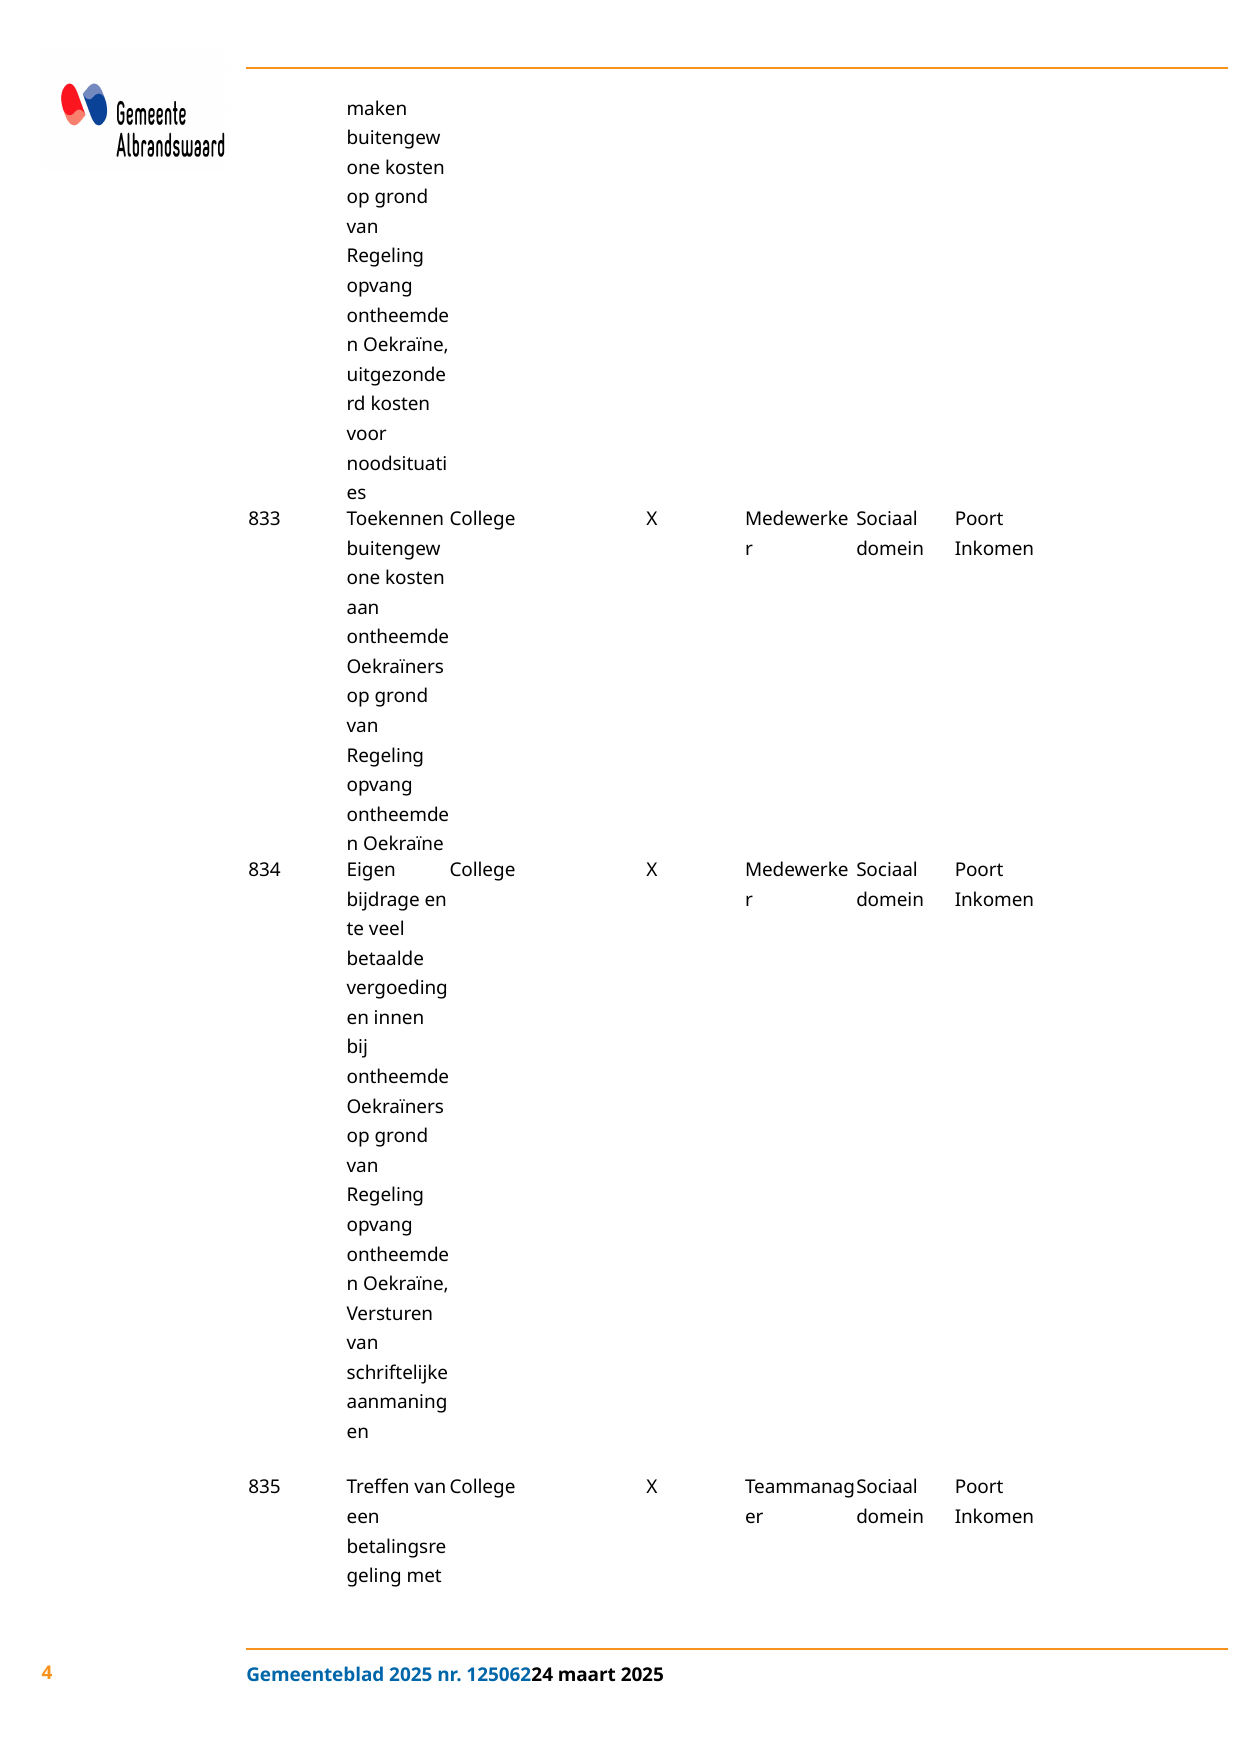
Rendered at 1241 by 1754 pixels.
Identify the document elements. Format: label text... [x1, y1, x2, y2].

table_cell [646, 95, 745, 505]
table_cell Toekennen buitengewone kosten aan ontheemde Oekraïners op grond van Regeling opvang ontheemden Oekraïne [346, 505, 449, 856]
table_cell maken buitengewone kosten op grond van Regeling opvang ontheemden Oekraïne, uitgezonderd kosten voor noodsituaties [346, 95, 449, 505]
picture [41, 47, 231, 172]
table_cell X [646, 505, 745, 856]
table_cell College [449, 1474, 548, 1588]
table_cell [1053, 95, 1152, 505]
table_cell [1053, 856, 1152, 1474]
table_cell [856, 95, 954, 505]
table_cell X [646, 1474, 745, 1588]
table_cell Poort Inkomen [955, 1474, 1053, 1588]
table_cell Eigen bijdrage en te veel betaalde vergoedingen innen bij ontheemde Oekraïners op grond van Regeling opvang ontheemden Oekraïne, Versturen van schriftelijke aanmaningen [346, 856, 449, 1474]
table_cell [548, 505, 646, 856]
table_cell Sociaal domein [856, 1474, 954, 1588]
table_cell Treffen van een betalingsregeling met [346, 1474, 449, 1588]
table_cell [548, 856, 646, 1474]
table_cell 835 [248, 1474, 346, 1588]
table_cell [548, 95, 646, 505]
table_cell Teammanager [745, 1474, 856, 1588]
table_cell College [449, 505, 548, 856]
table_cell [548, 1474, 646, 1588]
table_cell Sociaal domein [856, 505, 954, 856]
table_cell [745, 95, 856, 505]
table_cell [1053, 1474, 1152, 1588]
table_cell X [646, 856, 745, 1474]
table_cell [955, 95, 1053, 505]
table_cell Poort Inkomen [955, 505, 1053, 856]
table_cell Medewerker [745, 856, 856, 1474]
table_cell [449, 95, 548, 505]
table_cell Sociaal domein [856, 856, 954, 1474]
table_cell [1053, 505, 1152, 856]
table_cell Medewerker [745, 505, 856, 856]
table_cell College [449, 856, 548, 1474]
table_cell 833 [248, 505, 346, 856]
table_cell 834 [248, 856, 346, 1474]
table_cell Poort Inkomen [955, 856, 1053, 1474]
table_cell [248, 95, 346, 505]
